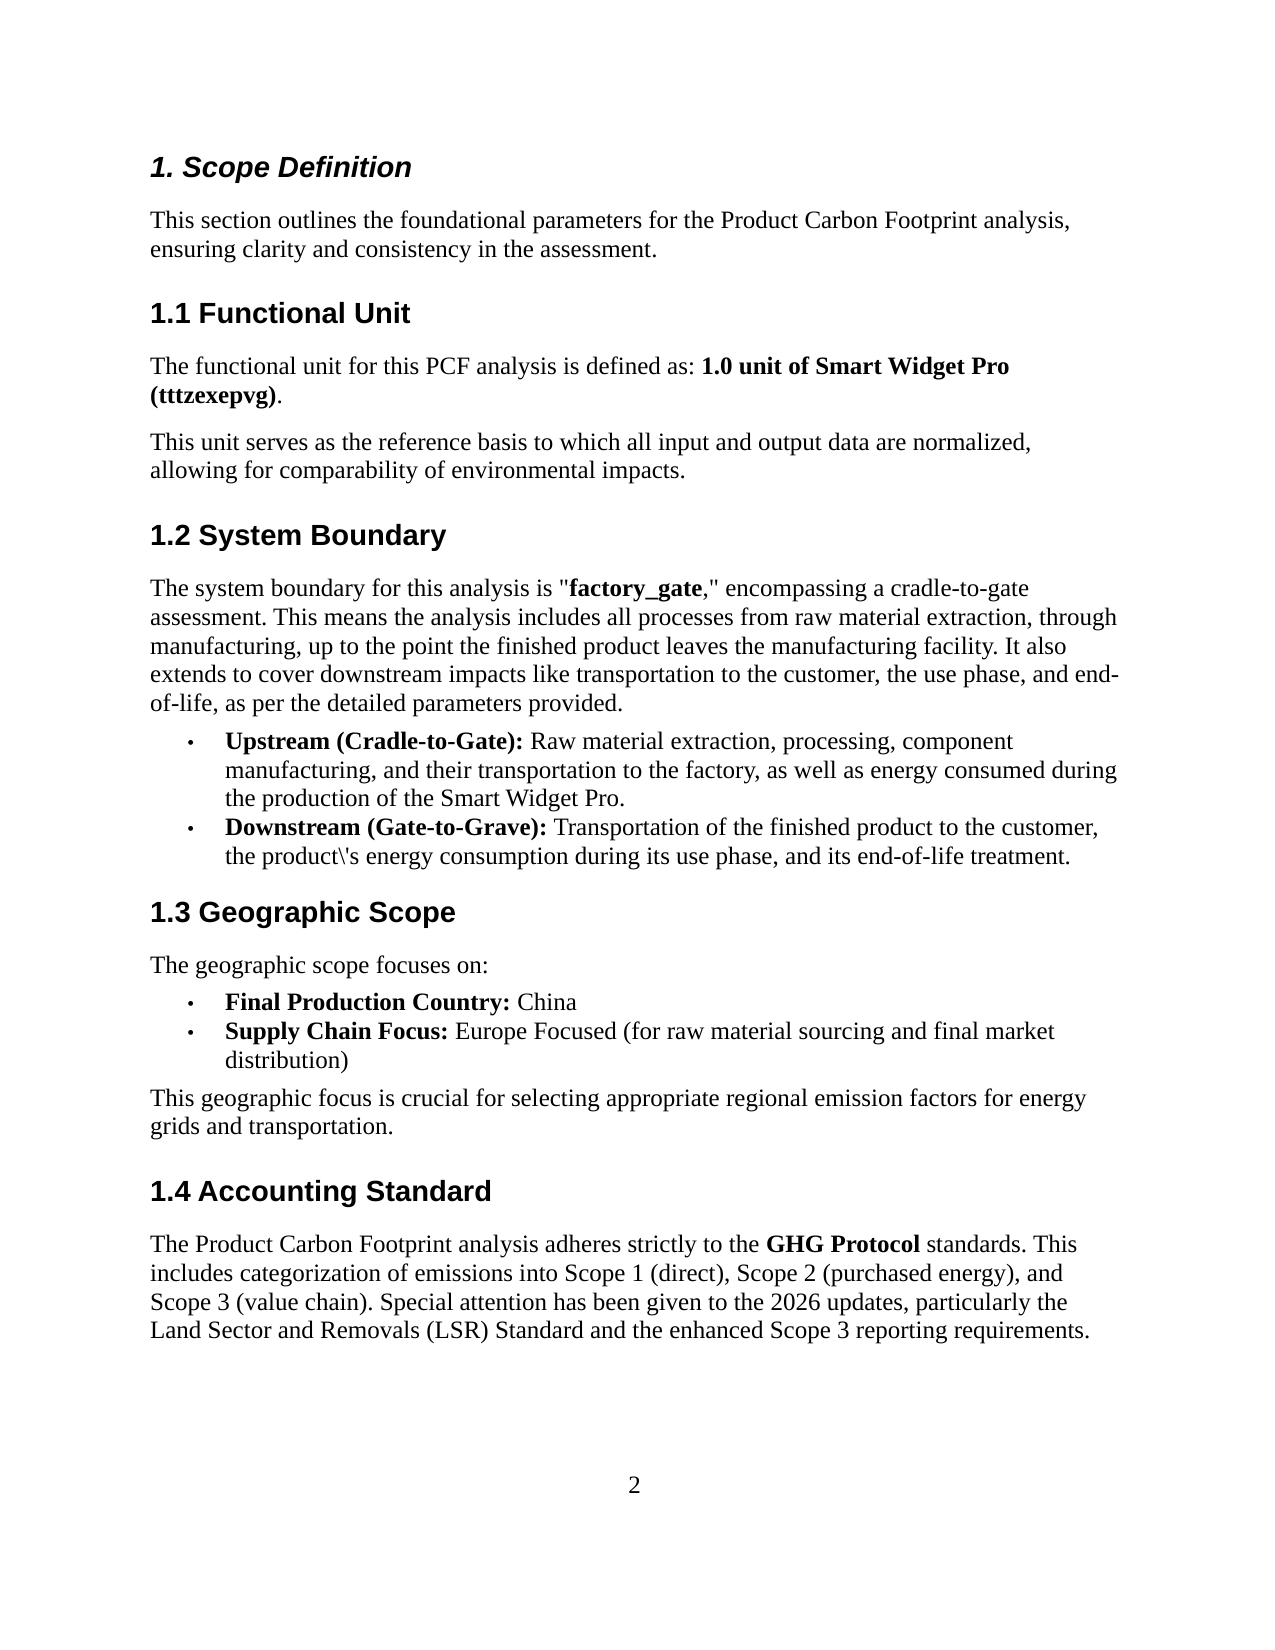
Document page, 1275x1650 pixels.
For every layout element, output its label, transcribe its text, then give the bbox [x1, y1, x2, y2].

list Final Production Country: China [187, 987, 1125, 1016]
text The system boundary for this analysis is "factory_gate," encompassing a cradle-to-gate assessment. This means the analysis includes all processes from raw material extraction, through manufacturing, up to the point the finished product leaves the manufacturing facility. It also extends to cover downstream impacts like transportation to the customer, the use phase, and end-of-life, as per the detailed parameters provided. [150, 573, 1125, 717]
list Downstream (Gate-to-Grave): Transportation of the finished product to the customer, the product\'s energy consumption during its use phase, and its end-of-life treatment. [187, 812, 1125, 870]
list Upstream (Cradle-to-Gate): Raw material extraction, processing, component manufacturing, and their transportation to the factory, as well as energy consumed during the production of the Smart Widget Pro. [187, 726, 1125, 812]
text This geographic focus is crucial for selecting appropriate regional emission factors for energy grids and transportation. [150, 1083, 1125, 1140]
subtitle 1. Scope Definition [150, 150, 1125, 183]
text The geographic scope focuses on: [150, 950, 1125, 978]
list Supply Chain Focus: Europe Focused (for raw material sourcing and final market distribution) [187, 1016, 1125, 1074]
text The Product Carbon Footprint analysis adheres strictly to the GHG Protocol standards. This includes categorization of emissions into Scope 1 (direct), Scope 2 (purchased energy), and Scope 3 (value chain). Special attention has been given to the 2026 updates, particularly the Land Sector and Removals (LSR) Standard and the enhanced Scope 3 reporting requirements. [150, 1229, 1125, 1344]
text This unit serves as the reference basis to which all input and output data are normalized, allowing for comparability of environmental impacts. [150, 427, 1125, 484]
text This section outlines the foundational parameters for the Product Carbon Footprint analysis, ensuring clarity and consistency in the assessment. [150, 205, 1125, 262]
subtitle 1.4 Accounting Standard [150, 1174, 1125, 1208]
text The functional unit for this PCF analysis is defined as: 1.0 unit of Smart Widget Pro (tttzexepvg). [150, 351, 1125, 409]
subtitle 1.1 Functional Unit [150, 296, 1125, 330]
subtitle 1.2 System Boundary [150, 518, 1125, 552]
subtitle 1.3 Geographic Scope [150, 895, 1125, 928]
